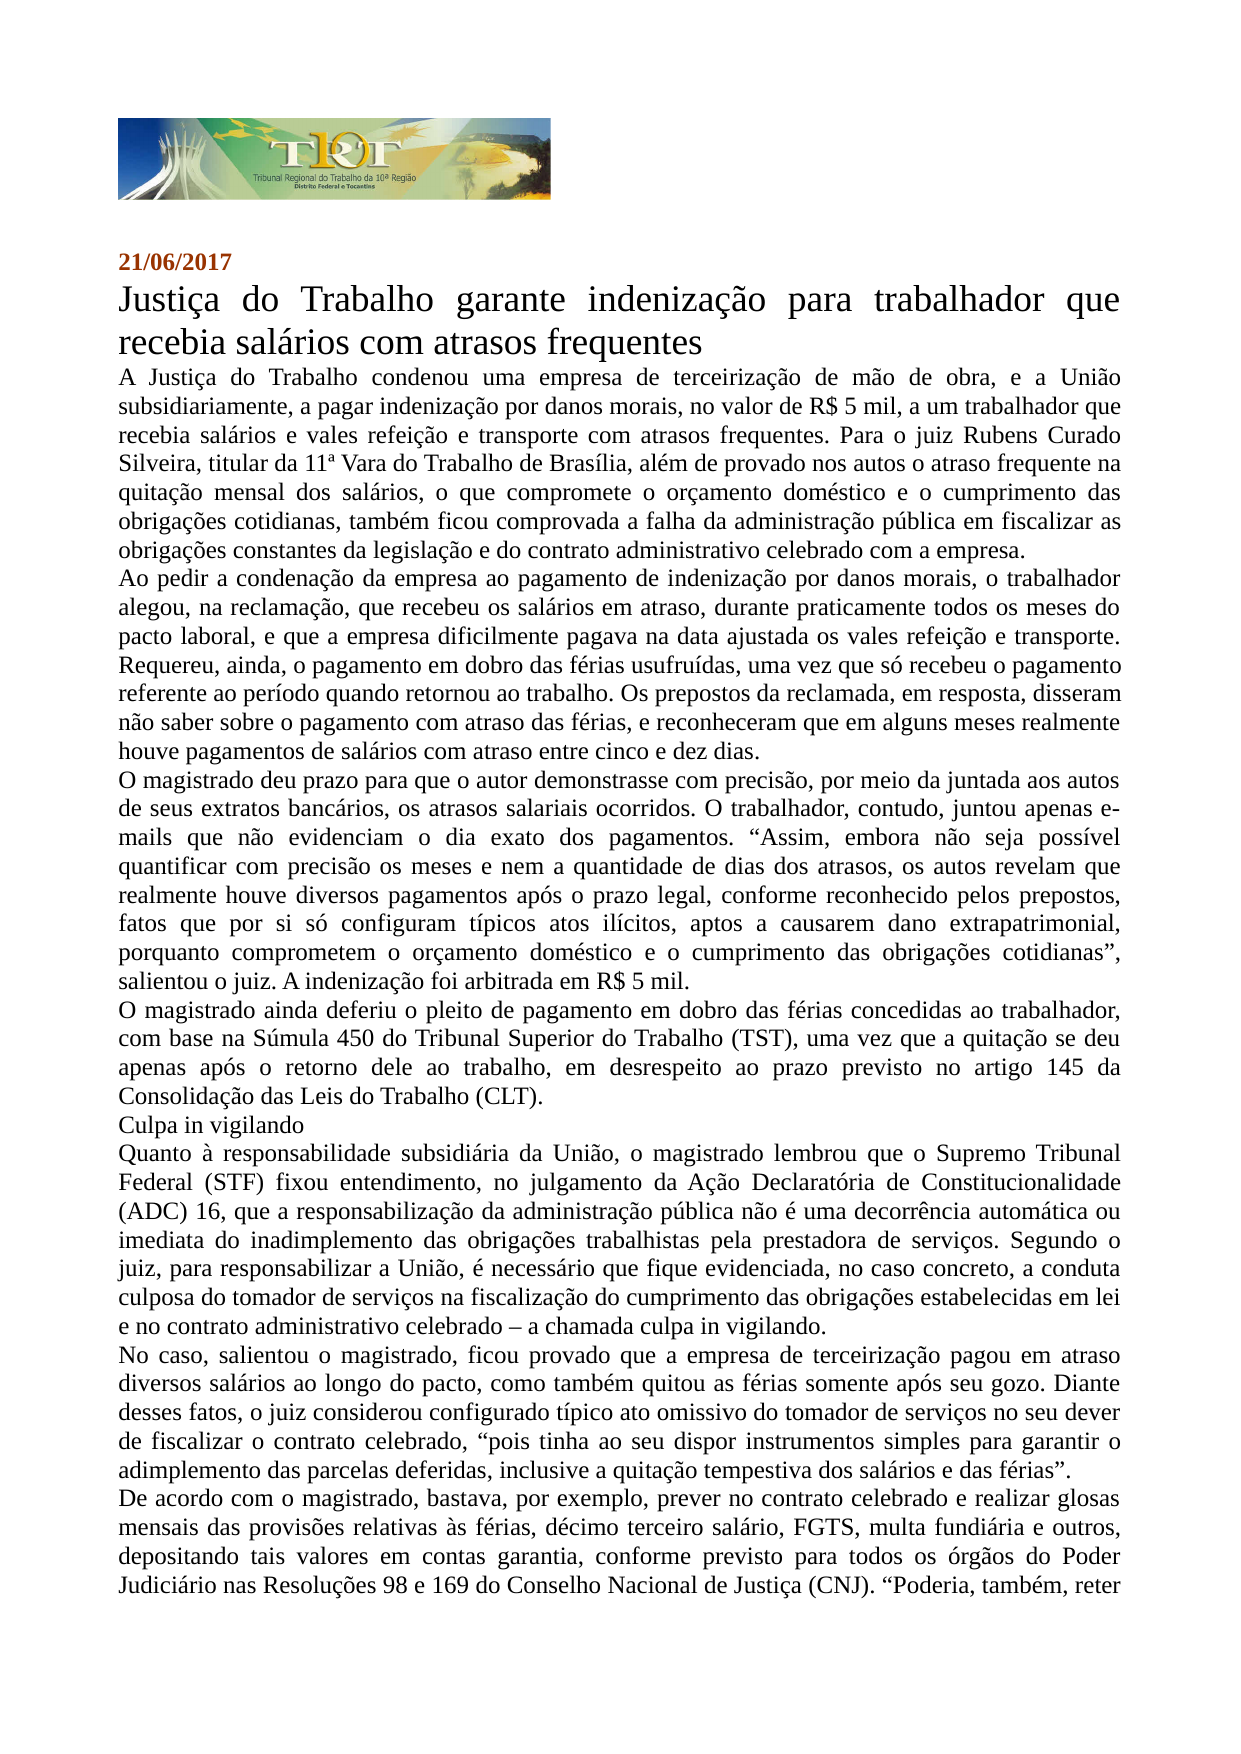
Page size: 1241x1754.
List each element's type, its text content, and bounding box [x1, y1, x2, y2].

text A Justiça do Trabalho condenou uma empresa de terceirização de mão de obra, e a União subsidiariamente, a pagar indenização por danos morais, no valor de R$ 5 mil, a um trabalhador que recebia salários e vales refeição e transporte com atrasos frequentes. Para o juiz Rubens Curado Silveira, titular da 11ª Vara do Trabalho de Brasília, além de provado nos autos o atraso frequente na quitação mensal dos salários, o que compromete o orçamento doméstico e o cumprimento das obrigações cotidianas, também ficou comprovada a falha da administração pública em fiscalizar as obrigações constantes da legislação e do contrato administrativo celebrado com a empresa. [118, 362, 1122, 563]
text Quanto à responsabilidade subsidiária da União, o magistrado lembrou que o Supremo Tribunal Federal (STF) fixou entendimento, no julgamento da Ação Declaratória de Constitucionalidade (ADC) 16, que a responsabilização da administração pública não é uma decorrência automática ou imediata do inadimplemento das obrigações trabalhistas pela prestadora de serviços. Segundo o juiz, para responsabilizar a União, é necessário que fique evidenciada, no caso concreto, a conduta culposa do tomador de serviços na fiscalização do cumprimento das obrigações estabelecidas em lei e no contrato administrativo celebrado – a chamada culpa in vigilando. [118, 1138, 1122, 1340]
picture [118, 118, 551, 200]
text Justiça do Trabalho garante indenização para trabalhador que recebia salários com atrasos frequentes [118, 276, 1122, 362]
text O magistrado deu prazo para que o autor demonstrasse com precisão, por meio da juntada aos autos de seus extratos bancários, os atrasos salariais ocorridos. O trabalhador, contudo, juntou apenas e-mails que não evidenciam o dia exato dos pagamentos. “Assim, embora não seja possível quantificar com precisão os meses e nem a quantidade de dias dos atrasos, os autos revelam que realmente houve diversos pagamentos após o prazo legal, conforme reconhecido pelos prepostos, fatos que por si só configuram típicos atos ilícitos, aptos a causarem dano extrapatrimonial, porquanto comprometem o orçamento doméstico e o cumprimento das obrigações cotidianas”, salientou o juiz. A indenização foi arbitrada em R$ 5 mil. [118, 765, 1122, 995]
text Culpa in vigilando [118, 1110, 1122, 1138]
text No caso, salientou o magistrado, ficou provado que a empresa de terceirização pagou em atraso diversos salários ao longo do pacto, como também quitou as férias somente após seu gozo. Diante desses fatos, o juiz considerou configurado típico ato omissivo do tomador de serviços no seu dever de fiscalizar o contrato celebrado, “pois tinha ao seu dispor instrumentos simples para garantir o adimplemento das parcelas deferidas, inclusive a quitação tempestiva dos salários e das férias”. [118, 1340, 1122, 1483]
text O magistrado ainda deferiu o pleito de pagamento em dobro das férias concedidas ao trabalhador, com base na Súmula 450 do Tribunal Superior do Trabalho (TST), uma vez que a quitação se deu apenas após o retorno dele ao trabalho, em desrespeito ao prazo previsto no artigo 145 da Consolidação das Leis do Trabalho (CLT). [118, 995, 1122, 1110]
text 21/06/2017 [118, 247, 1122, 276]
text Ao pedir a condenação da empresa ao pagamento de indenização por danos morais, o trabalhador alegou, na reclamação, que recebeu os salários em atraso, durante praticamente todos os meses do pacto laboral, e que a empresa dificilmente pagava na data ajustada os vales refeição e transporte. Requereu, ainda, o pagamento em dobro das férias usufruídas, uma vez que só recebeu o pagamento referente ao período quando retornou ao trabalho. Os prepostos da reclamada, em resposta, disseram não saber sobre o pagamento com atraso das férias, e reconheceram que em alguns meses realmente houve pagamentos de salários com atraso entre cinco e dez dias. [118, 563, 1122, 765]
text De acordo com o magistrado, bastava, por exemplo, prever no contrato celebrado e realizar glosas mensais das provisões relativas às férias, décimo terceiro salário, FGTS, multa fundiária e outros, depositando tais valores em contas garantia, conforme previsto para todos os órgãos do Poder Judiciário nas Resoluções 98 e 169 do Conselho Nacional de Justiça (CNJ). “Poderia, também, reter [118, 1483, 1122, 1598]
